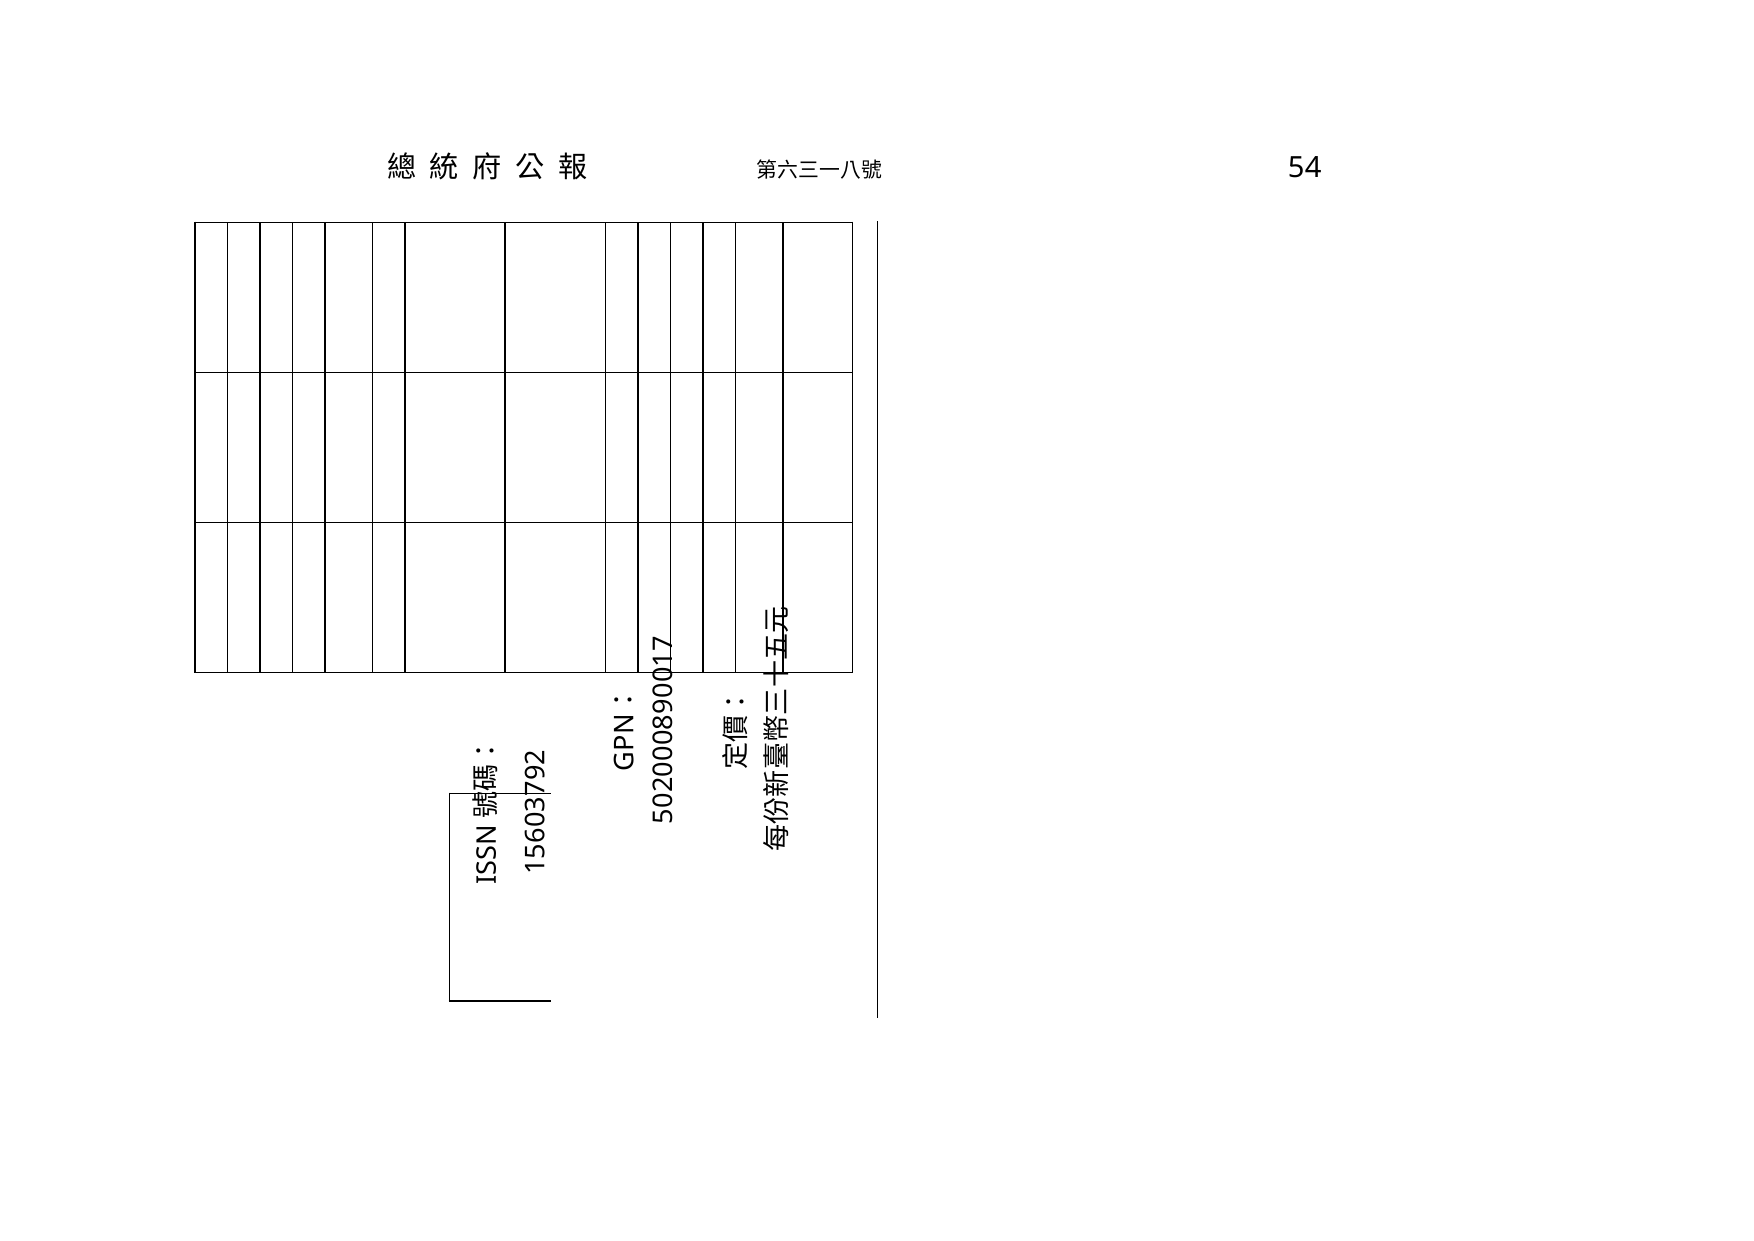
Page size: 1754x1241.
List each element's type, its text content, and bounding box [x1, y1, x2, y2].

table_header [449, 711, 500, 793]
table_header [196, 223, 227, 372]
table_cell [196, 523, 227, 672]
table_header [373, 223, 404, 372]
table_cell [293, 373, 324, 522]
table_cell [293, 523, 324, 672]
table_cell [228, 373, 259, 522]
table_header [293, 223, 324, 372]
table_header GPN： [587, 711, 628, 1000]
table_cell [506, 373, 605, 522]
table_header [551, 711, 587, 1000]
table_header [784, 223, 852, 372]
table_header [228, 223, 259, 372]
table_header 502000890017 [628, 711, 669, 1000]
table_cell [506, 523, 605, 672]
table_cell 15603792 [500, 794, 551, 1000]
table_cell [606, 373, 637, 522]
table_header [326, 223, 372, 372]
table_header [704, 223, 735, 372]
table_cell [406, 373, 504, 522]
table_cell [228, 523, 259, 672]
table_cell [736, 373, 782, 522]
table_cell [776, 641, 782, 649]
table_header [500, 711, 551, 793]
table_cell [373, 523, 404, 672]
table_header [506, 223, 605, 372]
table_cell [784, 523, 852, 672]
table_header 每份新臺幣三十五元 [741, 711, 782, 1000]
table_header [736, 223, 782, 372]
table_header [670, 711, 699, 1000]
table_cell [196, 373, 227, 522]
table_cell [736, 523, 782, 672]
table_header 定價： [699, 711, 741, 1000]
table_header [671, 223, 702, 372]
table_cell [261, 373, 292, 522]
table_header [406, 223, 504, 372]
table_cell [775, 617, 782, 624]
table_cell [373, 373, 404, 522]
table_cell [406, 523, 504, 672]
table_cell [326, 373, 372, 522]
table_cell [704, 523, 735, 672]
table_cell ISSN號碼： [450, 794, 500, 1000]
table_cell [606, 523, 637, 672]
table_cell [261, 523, 292, 672]
table_cell [671, 523, 702, 672]
table_header [261, 223, 292, 372]
table_cell [784, 373, 852, 522]
table_header [639, 223, 670, 372]
table_cell [704, 373, 735, 522]
table_cell [671, 373, 702, 522]
table_cell [326, 523, 372, 672]
table_cell [639, 523, 670, 672]
table_cell [639, 373, 670, 522]
table_header [606, 223, 637, 372]
